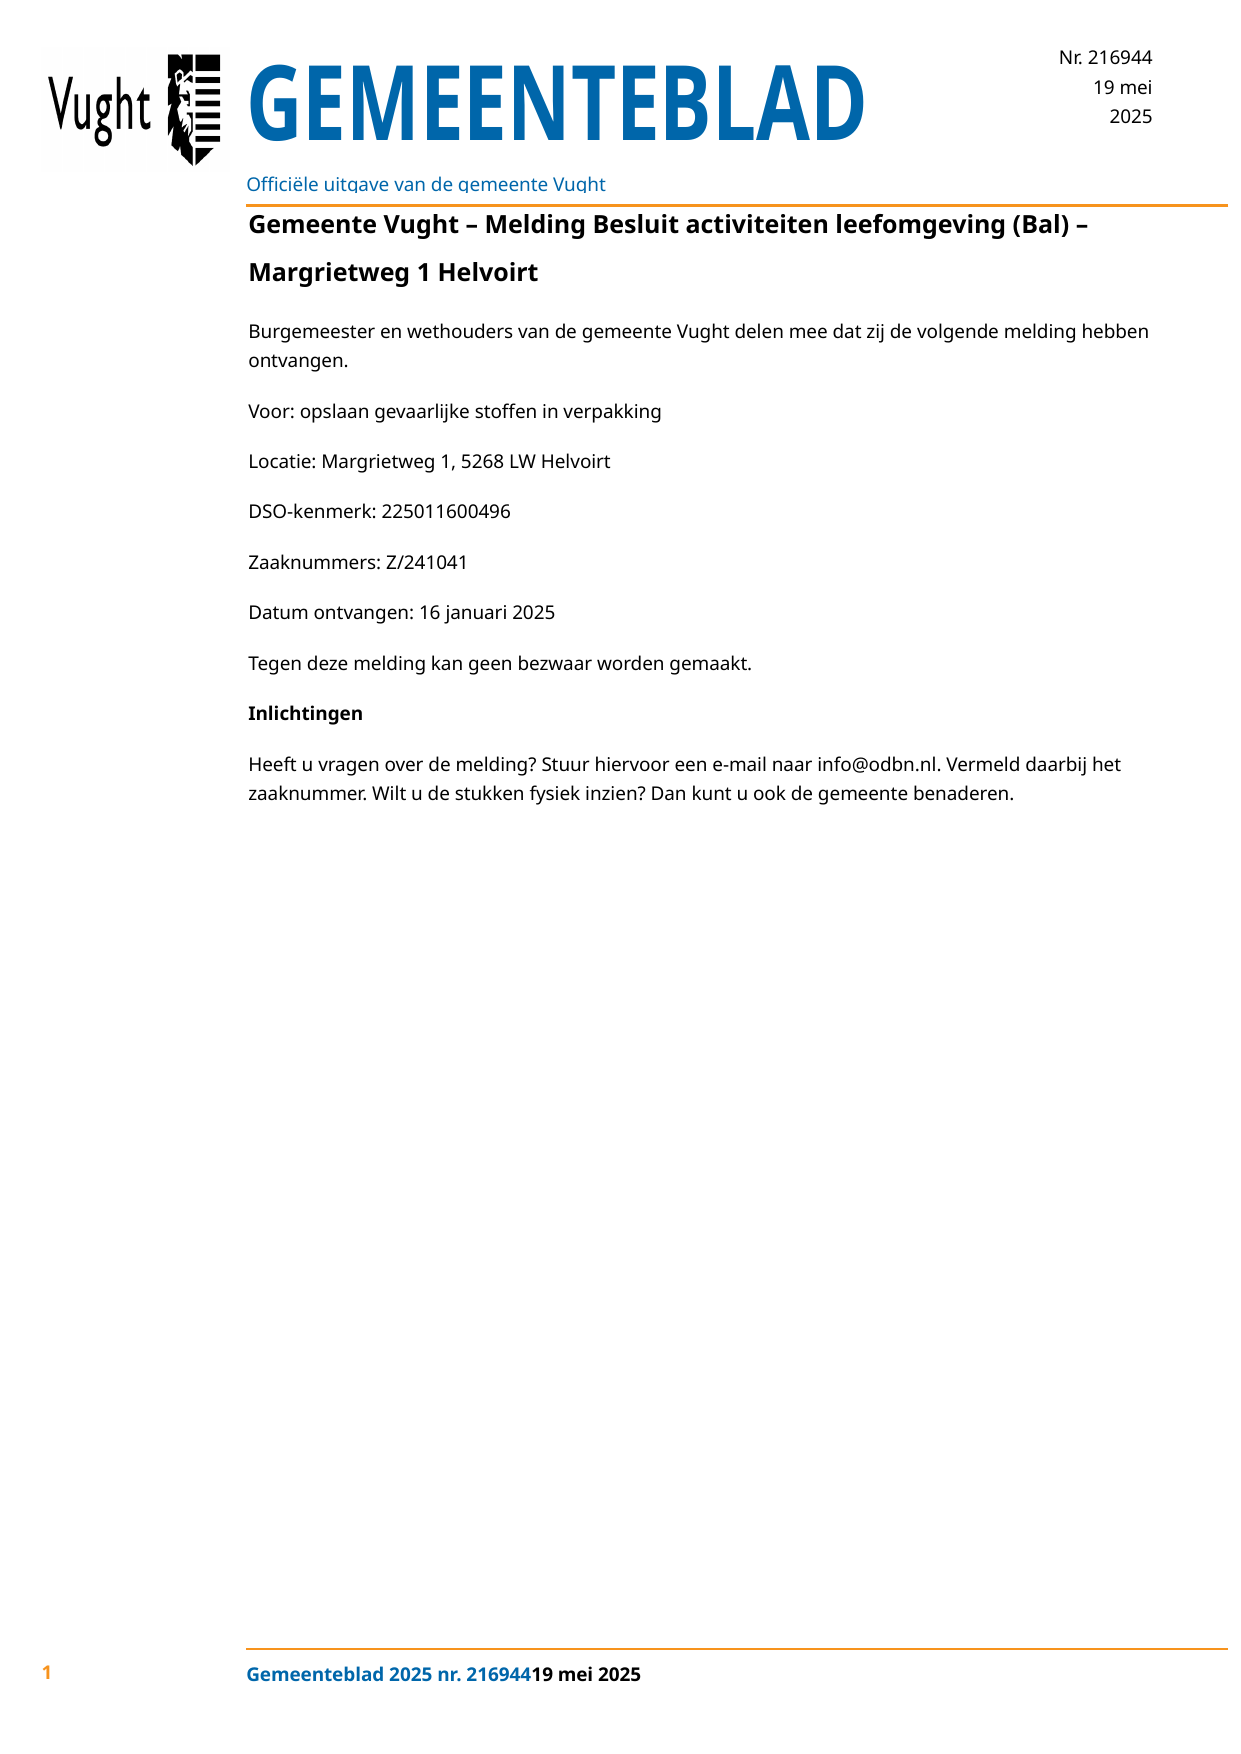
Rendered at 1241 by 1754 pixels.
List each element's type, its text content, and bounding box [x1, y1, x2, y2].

text Datum ontvangen: 16 januari 2025 [248, 599, 1152, 625]
text DSO-kenmerk: 225011600496 [248, 499, 1152, 524]
text Gemeente Vught – Melding Besluit activiteiten leefomgeving (Bal) – Margrietweg 1 Helvoirt [248, 207, 1152, 288]
text Voor: opslaan gevaarlijke stoffen in verpakking [248, 398, 1152, 424]
text Inlichtingen [248, 700, 1152, 726]
text Locatie: Margrietweg 1, 5268 LW Helvoirt [248, 448, 1152, 474]
text Heeft u vragen over de melding? Stuur hiervoor een e-mail naar info@odbn.nl. Vermeld daarbij het zaaknummer. Wilt u de stukken fysiek inzien? Dan kunt u ook de gemeente benaderen. [248, 751, 1152, 806]
picture [41, 47, 231, 172]
text Zaaknummers: Z/241041 [248, 549, 1152, 575]
text Tegen deze melding kan geen bezwaar worden gemaakt. [248, 650, 1152, 676]
text Burgemeester en wethouders van de gemeente Vught delen mee dat zij de volgende melding hebben ontvangen. [248, 318, 1152, 373]
